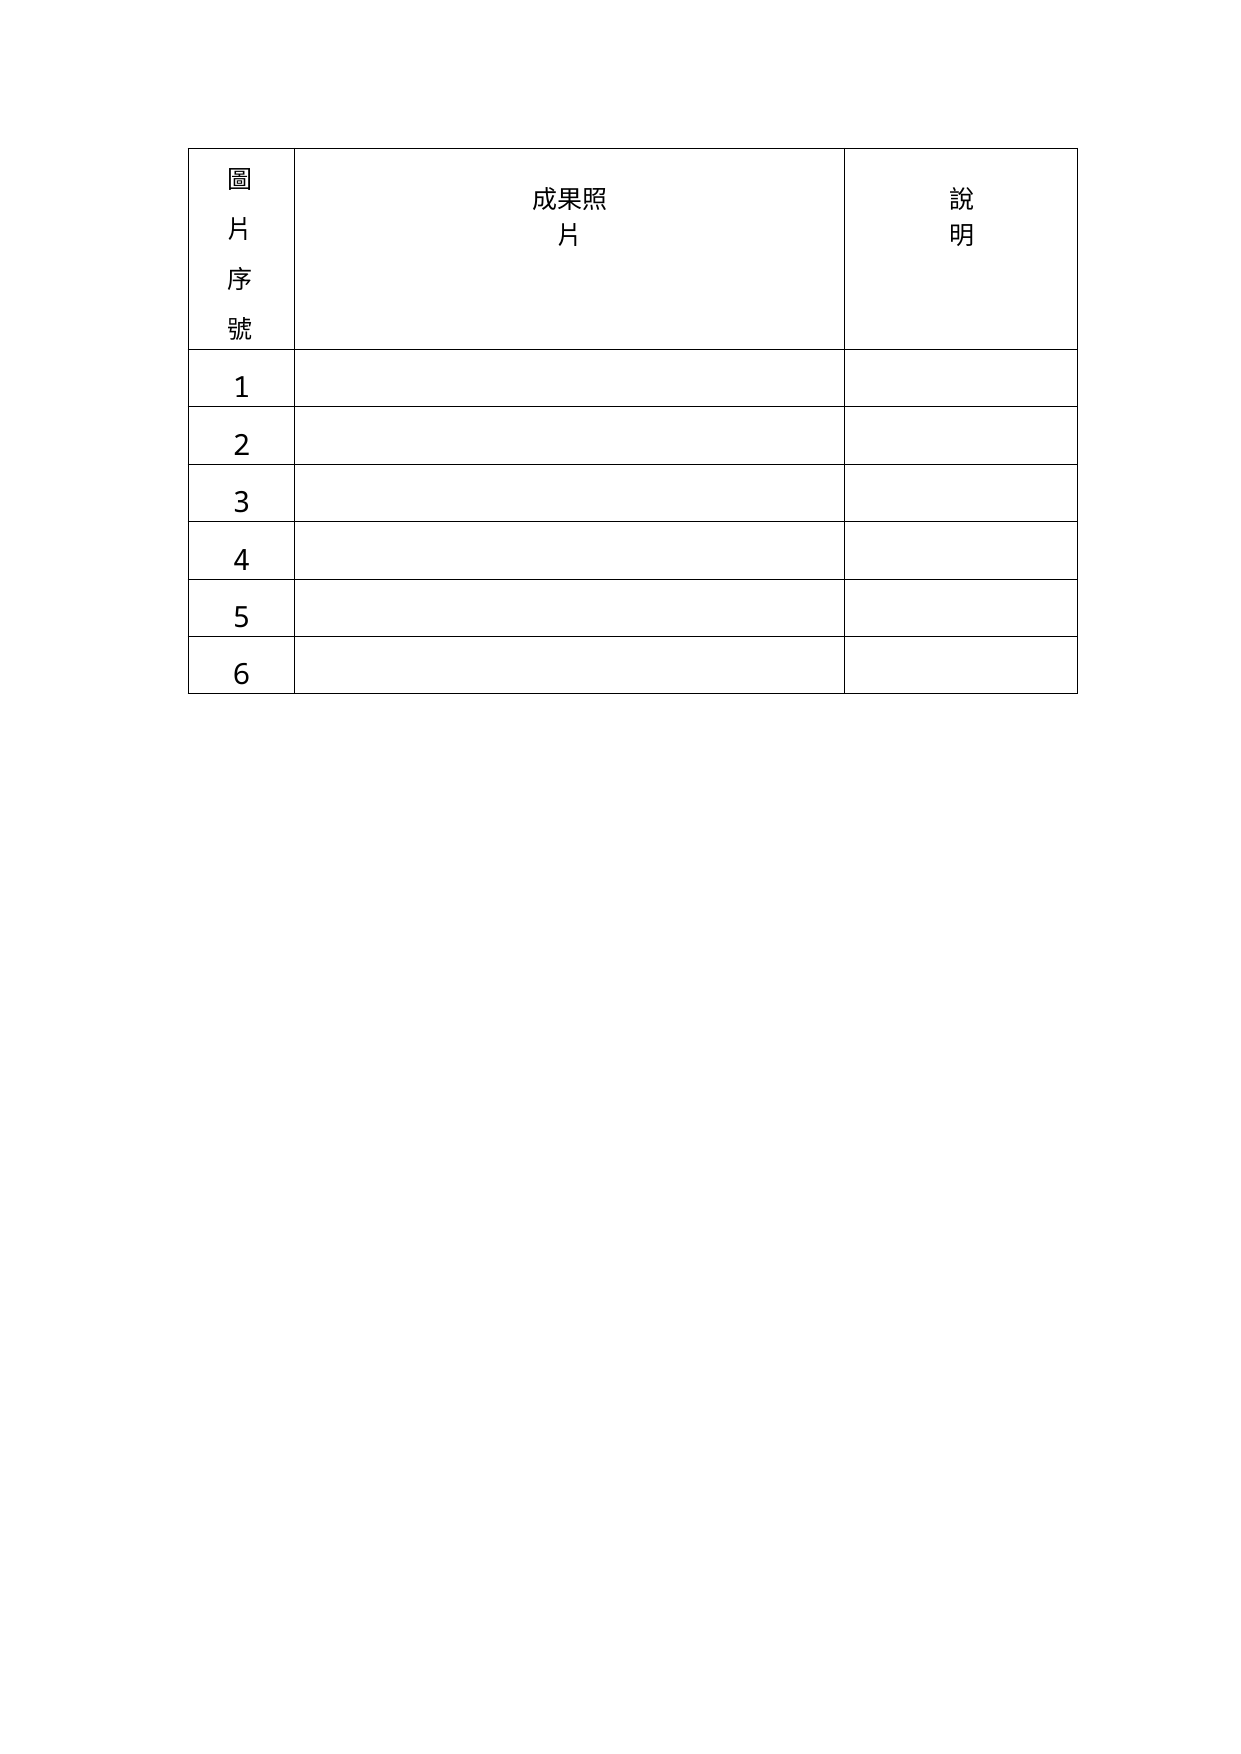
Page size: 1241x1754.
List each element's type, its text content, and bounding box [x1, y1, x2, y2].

table_cell [845, 637, 1077, 693]
table_cell [295, 407, 844, 464]
table_cell 6 [189, 637, 294, 693]
table_cell [845, 407, 1077, 464]
table_cell [845, 580, 1077, 636]
table_cell 3 [189, 465, 294, 521]
table_header 圖片序號 [189, 149, 294, 349]
table_cell [295, 350, 844, 406]
table_cell 5 [189, 580, 294, 636]
table_cell 4 [189, 522, 294, 578]
table_cell [295, 522, 844, 578]
table_cell 2 [189, 407, 294, 464]
table_cell [845, 522, 1077, 578]
table_cell 1 [189, 350, 294, 406]
table_cell [295, 637, 844, 693]
table_cell [295, 580, 844, 636]
table_cell [845, 465, 1077, 521]
table_cell [845, 350, 1077, 406]
table_header 說明 [845, 149, 1077, 349]
table_header 成果照片 [295, 149, 844, 349]
table_cell [295, 465, 844, 521]
